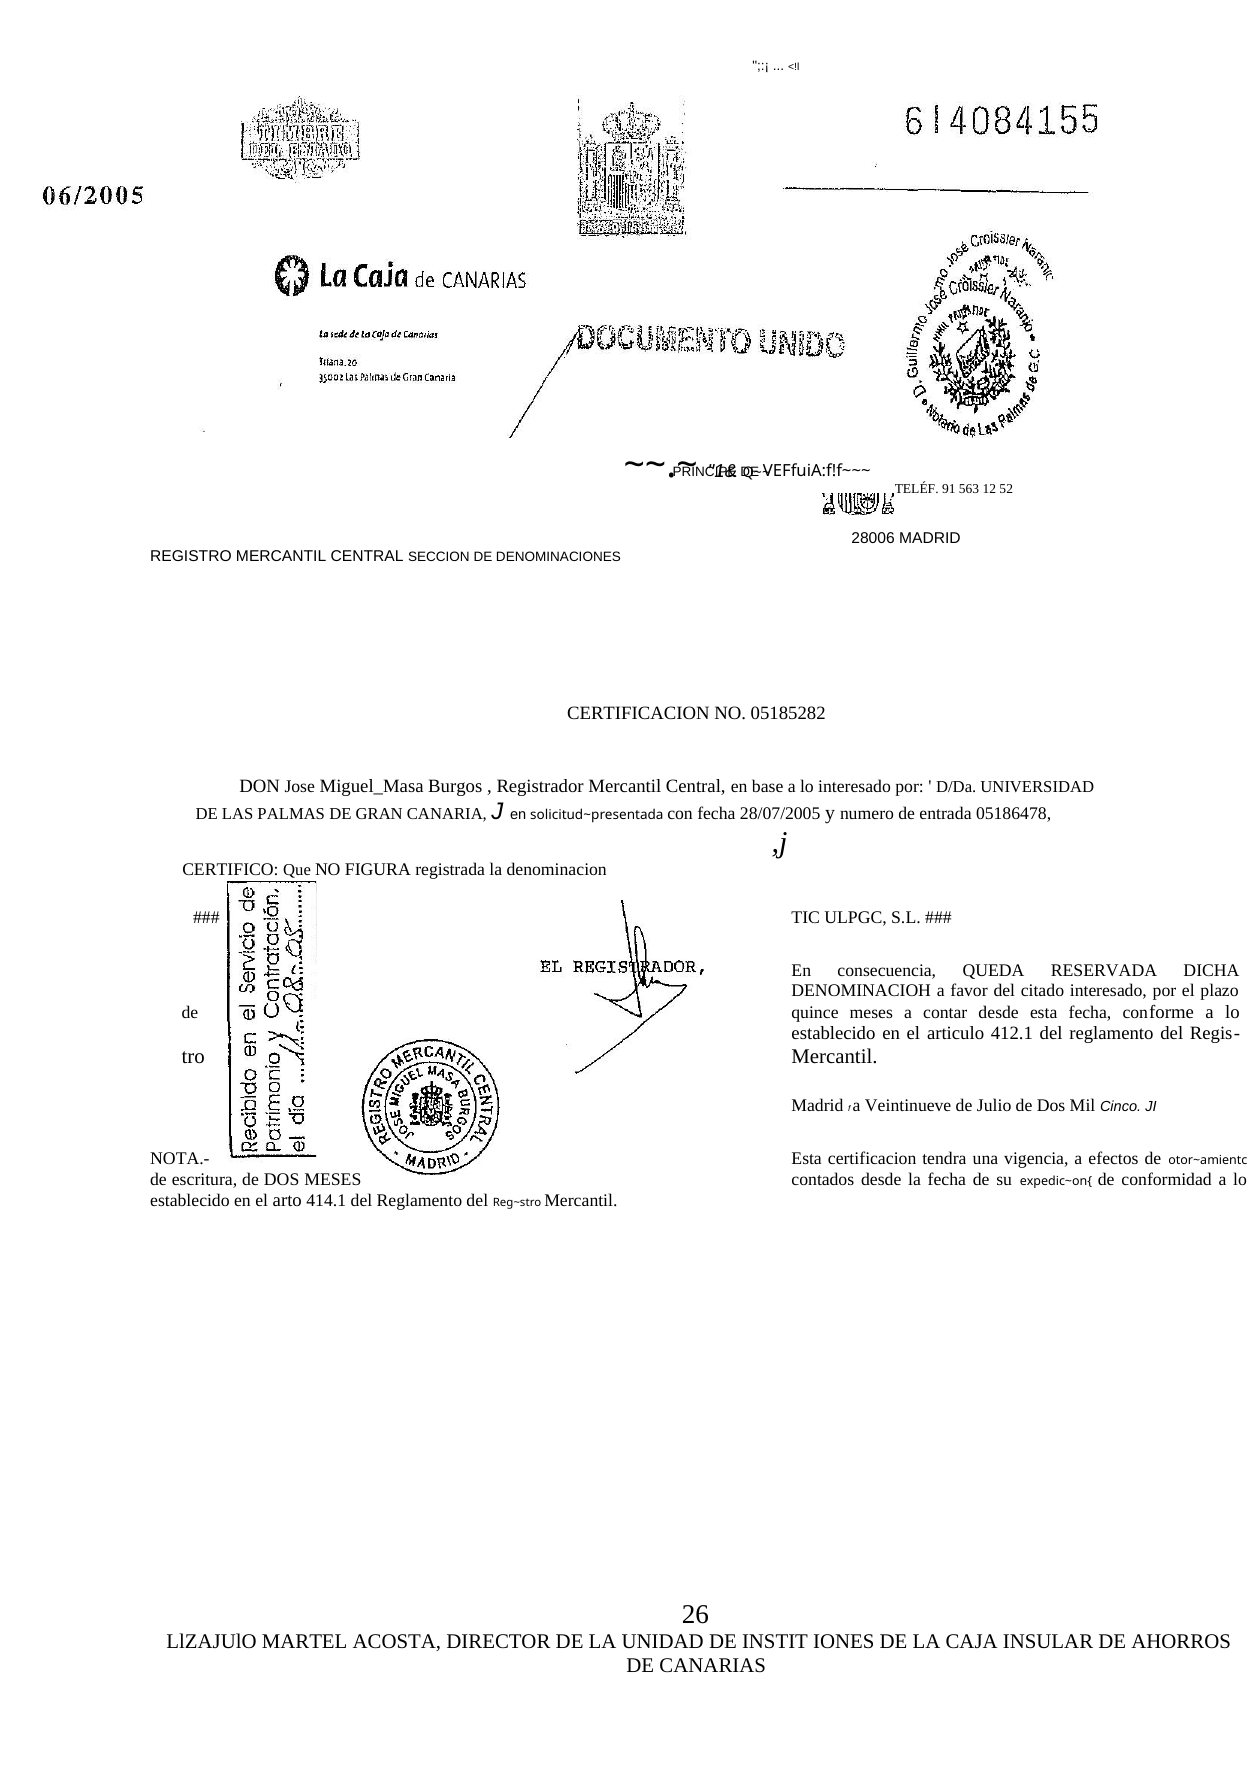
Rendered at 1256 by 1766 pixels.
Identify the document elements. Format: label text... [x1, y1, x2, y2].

text PRINCIPE DE VEFfuiA:f!f~~~ [672, 458, 1209, 481]
text LlZAJUlO MARTEL ACOSTA, DIRECTOR DE LA UNIDAD DE INSTIT IONES DE LA CAJA INSULAR DE AHORROS DE CANARIAS [150, 1629, 1247, 1677]
text ~~.~ "1& Q~~ [150, 399, 1247, 451]
text [1098, 96, 1197, 438]
text ,j [771, 824, 1247, 859]
text ~ " [1197, 101, 1247, 138]
text Madrid f a Veintinueve de Julio de Dos Mil Cinco. JI [791, 1095, 1247, 1115]
text CERTIFICACION NO. 05185282 [150, 702, 1247, 723]
text DON Jose Miguel_Masa Burgos , Registrador Mercantil Central, en base a lo interesado por: ' D/Da. UNIVERSIDAD DE LAS PALMAS DE GRAN CANARIA, J en solicitud~presentada con fecha 28/07/2005 y numero de entrada 05186478, [195, 775, 1098, 824]
text ### [181, 907, 227, 927]
text REGISTRO MERCANTIL CENTRAL SECCION DE DENOMINACIONES [150, 547, 654, 565]
text ";:¡ ... <!l [752, 58, 1247, 73]
text En consecuencia, QUEDA RESERVADA DICHA DENOMINACIOH a favor del citado interesado, por el plazo de quince meses a contar desde esta fecha, con­forme a lo establecido en el articulo 412.1 del reglamento del Regis­tro Mercantil. [791, 960, 1240, 1068]
text O r{;' [1197, 353, 1238, 372]
text En consecuencia, QUEDA RESERVADA DICHA DENOMINACIOH a favor del citado interesado, por el plazo de quince meses a contar desde esta fecha, con­forme a lo establecido en el articulo 412.1 del reglamento del Regis­tro Mercantil. [181, 960, 227, 1068]
text NOTA.-Esta certificacion tendra una vigencia, a efectos de otor~amientc de escritura, de DOS MESES contados desde la fecha de su expedic~on{ de conformidad a lo establecido en el arto 414.1 del Reglamento del Reg~stro Mercantil. [150, 881, 1247, 1210]
text 26 [150, 1598, 1247, 1629]
text TIC ULPGC, S.L. ### [791, 907, 1247, 927]
text TELÉF. 91 563 12 52 [821, 481, 1247, 514]
text 28006 MADRID [851, 529, 1247, 547]
text CERTIFICO: Que NO FIGURA registrada la denominacion [182, 859, 1247, 879]
text -.-..'" " [1197, 211, 1247, 318]
text <9 .­ [1197, 326, 1247, 353]
